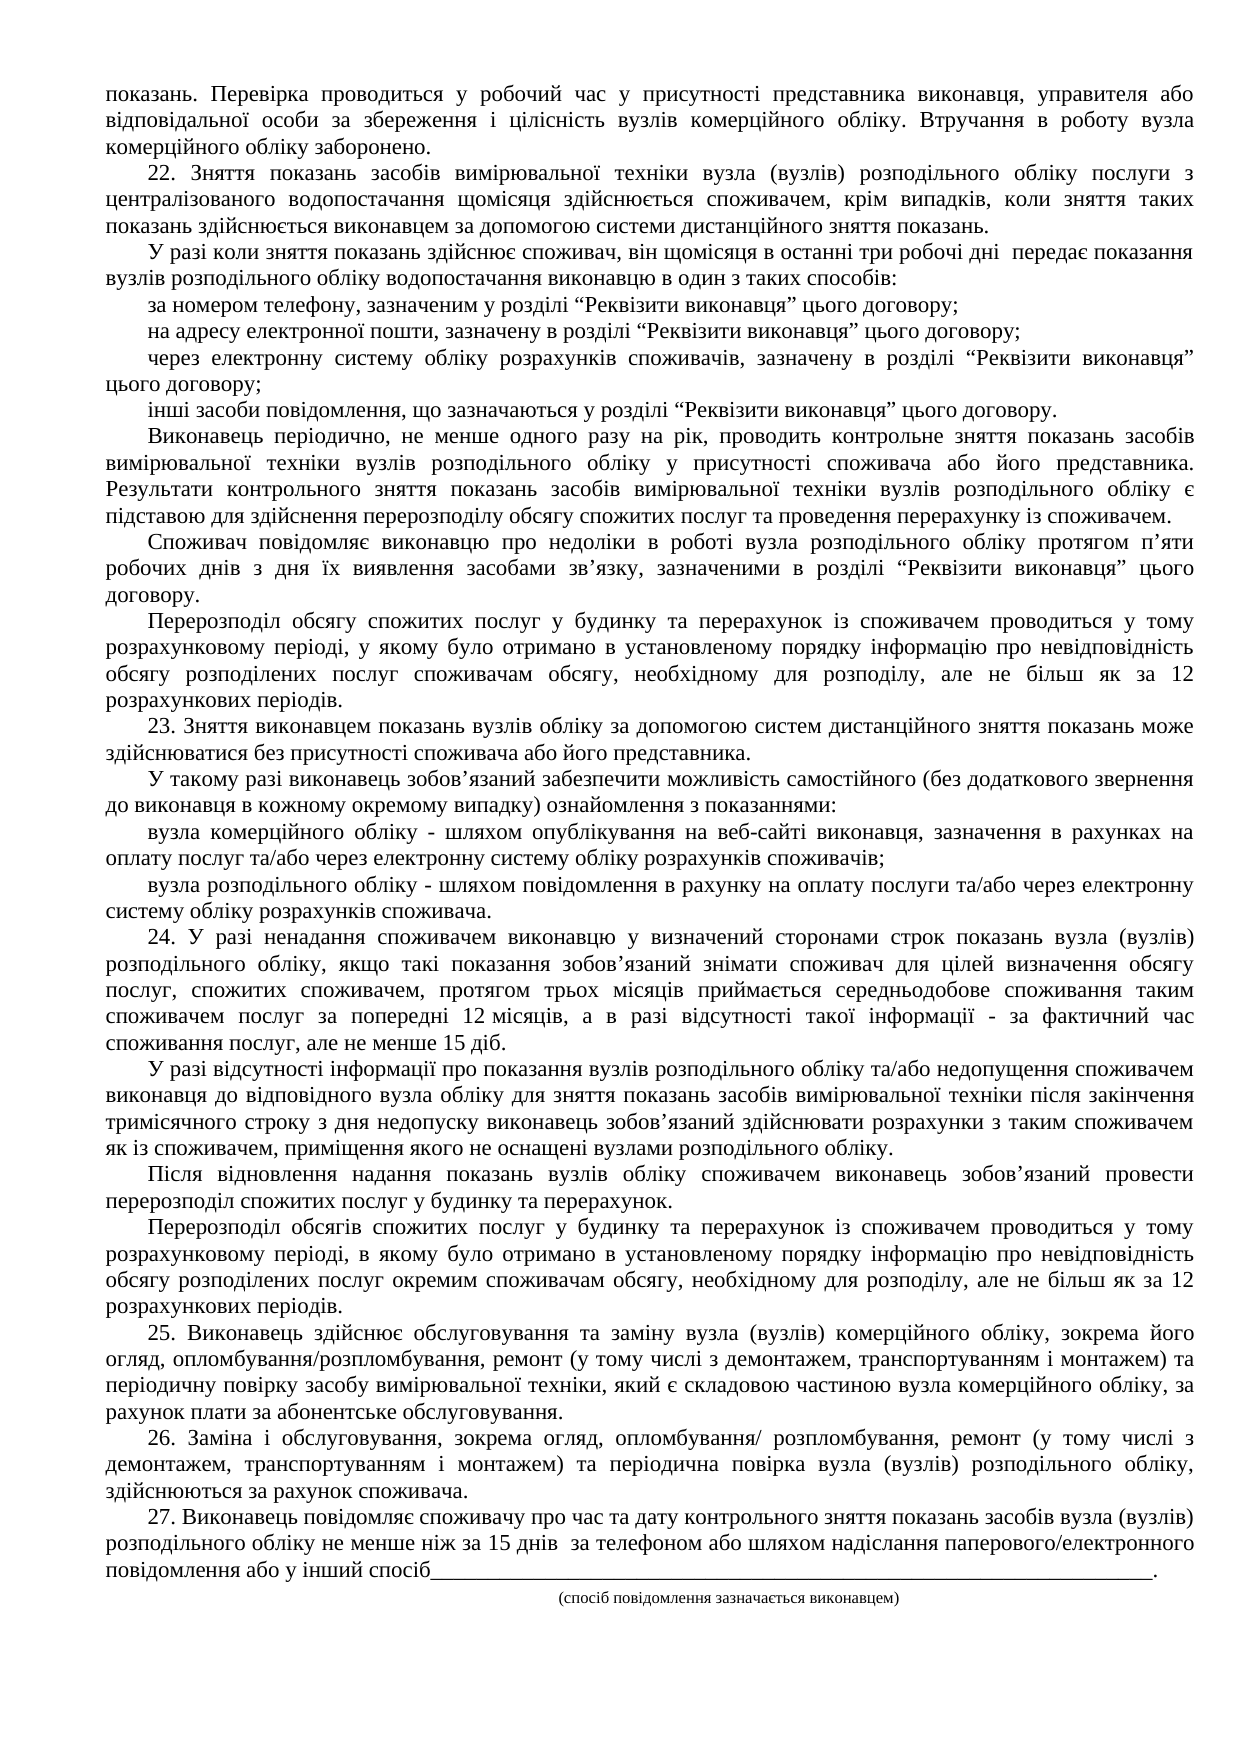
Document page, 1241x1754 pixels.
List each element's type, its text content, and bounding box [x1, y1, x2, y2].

text 27. Виконавець повідомляє споживачу про час та дату контрольного зняття показань засобів вузла (вузлів) розподільного обліку не менше ніж за 15 днів за телефоном або шляхом надіслання паперового/електронного повідомлення або у інший спосіб_______________________________________________________________. [105, 1503, 1196, 1582]
text показань. Перевірка проводиться у робочий час у присутності представника виконавця, управителя або відповідальної особи за збереження і цілісність вузлів комерційного обліку. Втручання в роботу вузла комерційного обліку заборонено. [105, 80, 1196, 159]
text вузла розподільного обліку - шляхом повідомлення в рахунку на оплату послуги та/або через електронну систему обліку розрахунків споживача. [105, 871, 1196, 923]
text Перерозподіл обсягів спожитих послуг у будинку та перерахунок із споживачем проводиться у тому розрахунковому періоді, в якому було отримано в установленому порядку інформацію про невідповідність обсягу розподілених послуг окремим споживачам обсягу, необхідному для розподілу, але не більш як за 12 розрахункових періодів. [105, 1213, 1196, 1319]
text вузла комерційного обліку - шляхом опублікування на веб-сайті виконавця, зазначення в рахунках на оплату послуг та/або через електронну систему обліку розрахунків споживачів; [105, 818, 1196, 871]
text 22. Зняття показань засобів вимірювальної техніки вузла (вузлів) розподільного обліку послуги з централізованого водопостачання щомісяця здійснюється споживачем, крім випадків, коли зняття таких показань здійснюється виконавцем за допомогою системи дистанційного зняття показань. [105, 159, 1196, 238]
text 23. Зняття виконавцем показань вузлів обліку за допомогою систем дистанційного зняття показань може здійснюватися без присутності споживача або його представника. [105, 712, 1196, 765]
text Після відновлення надання показань вузлів обліку споживачем виконавець зобов’язаний провести перерозподіл спожитих послуг у будинку та перерахунок. [105, 1161, 1196, 1213]
text 24. У разі ненадання споживачем виконавцю у визначений сторонами строк показань вузла (вузлів) розподільного обліку, якщо такі показання зобов’язаний знімати споживач для цілей визначення обсягу послуг, спожитих споживачем, протягом трьох місяців приймається середньодобове споживання таким споживачем послуг за попередні 12 місяців, а в разі відсутності такої інформації - за фактичний час споживання послуг, але не менше 15 діб. [105, 923, 1196, 1055]
text за номером телефону, зазначеним у розділі “Реквізити виконавця” цього договору; [105, 291, 1196, 317]
text 26. Заміна і обслуговування, зокрема огляд, опломбування/ розпломбування, ремонт (у тому числі з демонтажем, транспортуванням і монтажем) та періодична повірка вузла (вузлів) розподільного обліку, здійснюються за рахунок споживача. [105, 1424, 1196, 1503]
text на адресу електронної пошти, зазначену в розділі “Реквізити виконавця” цього договору; [105, 317, 1196, 343]
text У разі відсутності інформації про показання вузлів розподільного обліку та/або недопущення споживачем виконавця до відповідного вузла обліку для зняття показань засобів вимірювальної техніки після закінчення тримісячного строку з дня недопуску виконавець зобов’язаний здійснювати розрахунки з таким споживачем як із споживачем, приміщення якого не оснащені вузлами розподільного обліку. [105, 1055, 1196, 1161]
text У разі коли зняття показань здійснює споживач, він щомісяця в останні три робочі дні передає показання вузлів розподільного обліку водопостачання виконавцю в один з таких способів: [105, 238, 1196, 291]
text Перерозподіл обсягу спожитих послуг у будинку та перерахунок із споживачем проводиться у тому розрахунковому періоді, у якому було отримано в установленому порядку інформацію про невідповідність обсягу розподілених послуг споживачам обсягу, необхідному для розподілу, але не більш як за 12 розрахункових періодів. [105, 607, 1196, 712]
text через електронну систему обліку розрахунків споживачів, зазначену в розділі “Реквізити виконавця” цього договору; [105, 343, 1196, 396]
text інші засоби повідомлення, що зазначаються у розділі “Реквізити виконавця” цього договору. [105, 396, 1196, 423]
text 25. Виконавець здійснює обслуговування та заміну вузла (вузлів) комерційного обліку, зокрема його огляд, опломбування/розпломбування, ремонт (у тому числі з демонтажем, транспортуванням і монтажем) та періодичну повірку засобу вимірювальної техніки, який є складовою частиною вузла комерційного обліку, за рахунок плати за абонентське обслуговування. [105, 1319, 1196, 1424]
text У такому разі виконавець зобов’язаний забезпечити можливість самостійного (без додаткового звернення до виконавця в кожному окремому випадку) ознайомлення з показаннями: [105, 765, 1196, 818]
text Споживач повідомляє виконавцю про недоліки в роботі вузла розподільного обліку протягом п’яти робочих днів з дня їх виявлення засобами зв’язку, зазначеними в розділі “Реквізити виконавця” цього договору. [105, 528, 1196, 607]
text (спосіб повідомлення зазначається виконавцем) [105, 1582, 1196, 1608]
text Виконавець періодично, не менше одного разу на рік, проводить контрольне зняття показань засобів вимірювальної техніки вузлів розподільного обліку у присутності споживача або його представника. Результати контрольного зняття показань засобів вимірювальної техніки вузлів розподільного обліку є підставою для здійснення перерозподілу обсягу спожитих послуг та проведення перерахунку із споживачем. [105, 423, 1196, 528]
